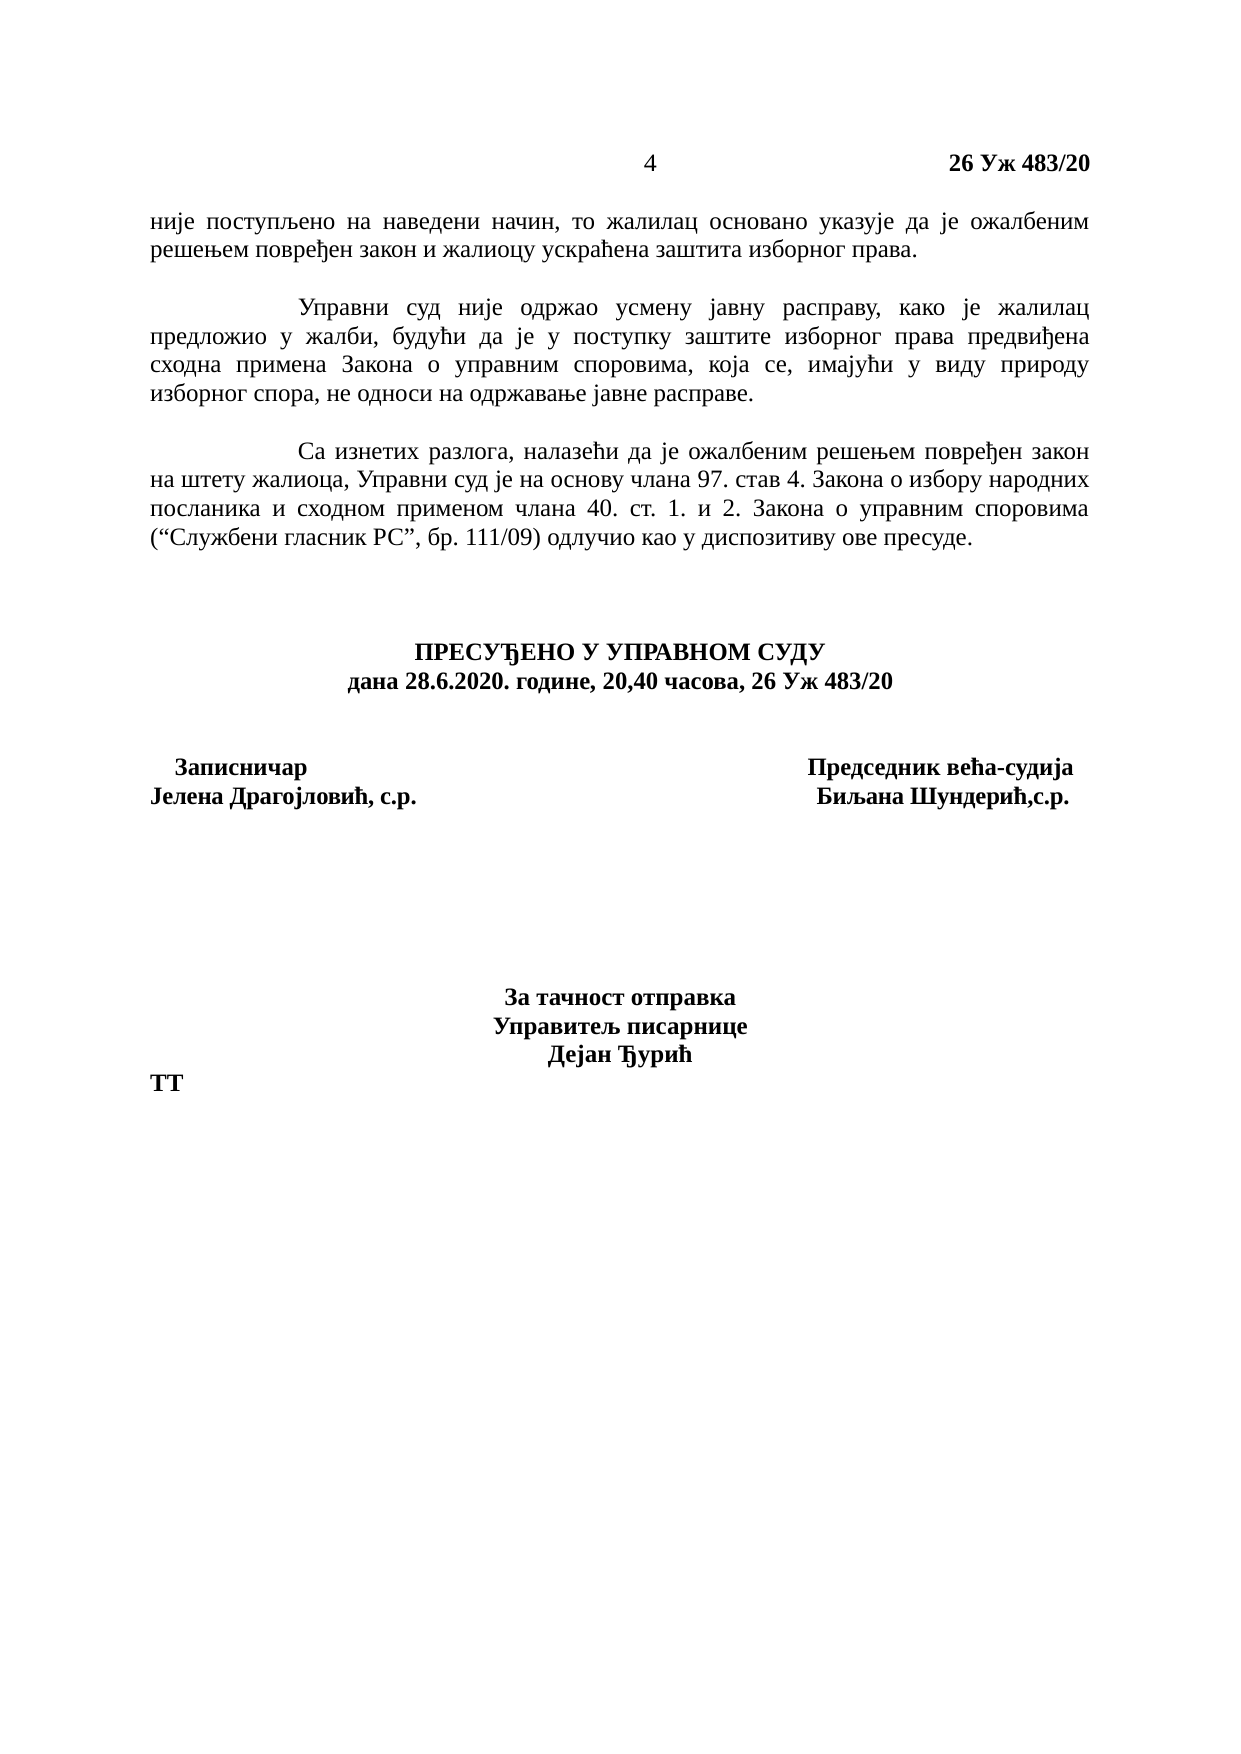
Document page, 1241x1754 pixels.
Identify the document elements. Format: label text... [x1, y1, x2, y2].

text Јелена Драгојловић, с.р. Биљана Шундерић,с.р. [150, 781, 1090, 809]
text Управни суд није одржао усмену јавну расправу, како је жалилац предложио у жалби, будући да је у поступку заштите изборног права предвиђена сходна примена Закона о управним споровима, која се, имајући у виду природу изборног спора, не односи на одржавање јавне расправе. [150, 292, 1090, 407]
text дана 28.6.2020. године, 20,40 часова, 26 Уж 483/20 [150, 666, 1090, 694]
text Са изнетих разлога, налазећи да је ожалбеним решењем повређен закон на штету жалиоца, Управни суд је на основу члана 97. став 4. Закона о избору народних посланика и сходном применом члана 40. ст. 1. и 2. Закона о управним споровима (“Службени гласник РС”, бр. 111/09) одлучио као у диспозитиву ове пресуде. [150, 436, 1090, 551]
text ТТ [150, 1068, 1090, 1097]
text Управитељ писарнице [150, 1011, 1090, 1039]
text За тачност отправка [150, 982, 1090, 1011]
text није поступљено на наведени начин, то жалилац основано указује да је ожалбеним решењем повређен закон и жалиоцу ускраћена заштита изборног права. [150, 206, 1090, 263]
text ПРЕСУЂЕНО У УПРАВНОМ СУДУ [150, 637, 1090, 666]
text Записничар Председник већа-судија [150, 752, 1090, 781]
text Дејан Ђурић [150, 1039, 1090, 1068]
